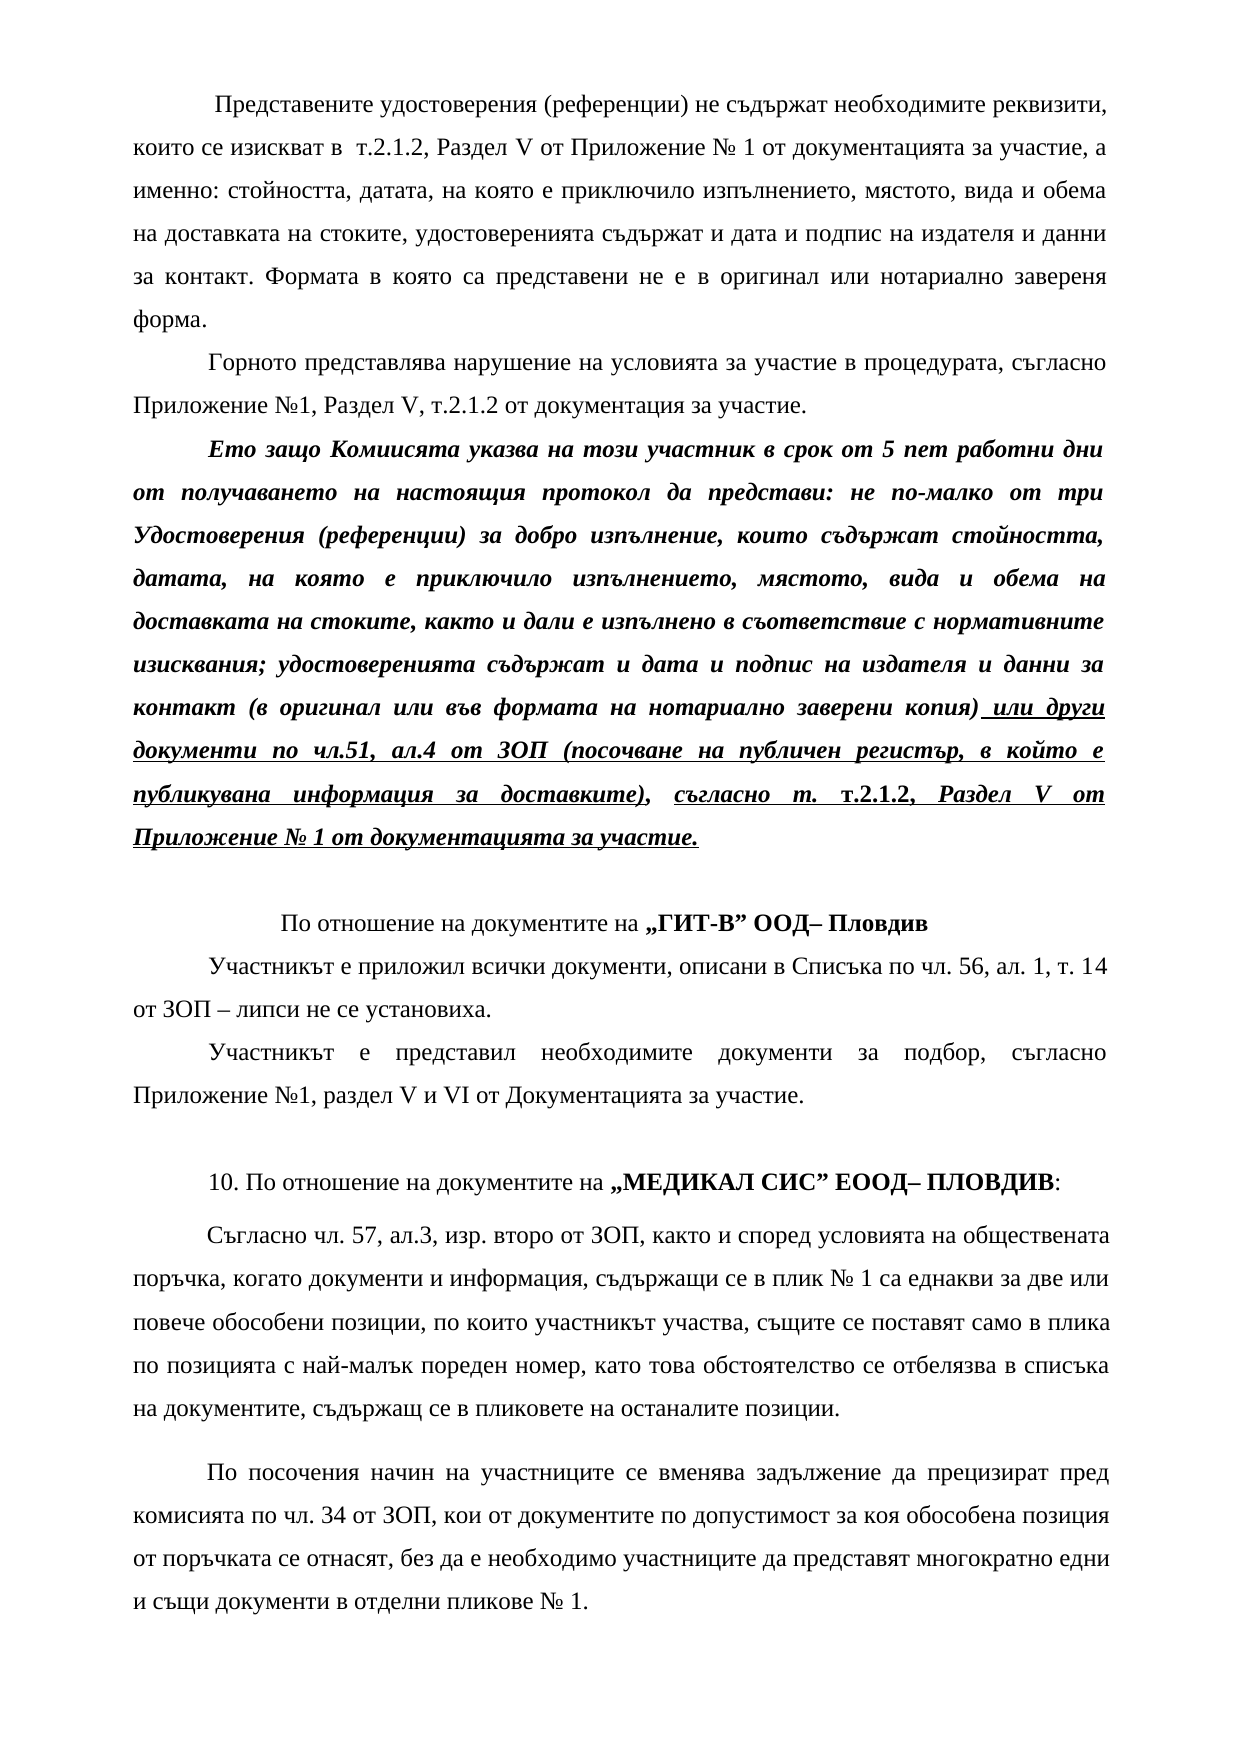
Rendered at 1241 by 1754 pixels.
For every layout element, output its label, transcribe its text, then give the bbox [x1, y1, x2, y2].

text Горното представлява нарушение на условията за участие в процедурата, съгласно Приложение №1, Раздел V, т.2.1.2 от документация за участие. [133, 347, 1107, 419]
text По посочения начин на участниците се вменява задължение да прецизират пред комисията по чл. 34 от ЗОП, кои от документите по допустимост за коя обособена позиция от поръчката се отнасят, без да е необходимо участниците да представят многократно едни и същи документи в отделни пликове № 1. [133, 1457, 1111, 1615]
text Участникът е представил необходимите документи за подбор, съгласно Приложение №1, раздел V и VI от Документацията за участие. [133, 1037, 1107, 1109]
text 10. По отношение на документите на „МЕДИКАЛ СИС” ЕООД– ПЛОВДИВ: [208, 1167, 1107, 1196]
text По отношение на документите на „ГИТ-В” ООД– Пловдив [133, 908, 1107, 937]
text Участникът е приложил всички документи, описани в Списъка по чл. 56, ал. 1, т. 14 от ЗОП – липси не се установиха. [133, 951, 1107, 1023]
text Съгласно чл. 57, ал.3, изр. второ от ЗОП, както и според условията на обществената поръчка, когато документи и информация, съдържащи се в плик № 1 са еднакви за две или повече обособени позиции, по които участникът участва, същите се поставят само в плика по позицията с най-малък пореден номер, като това обстоятелство се отбелязва в списъка на документите, съдържащ се в пликовете на останалите позиции. [133, 1220, 1111, 1422]
text Ето защо Комиисята указва на този участник в срок от 5 пет работни дни от получаването на настоящия протокол да представи: не по-малко от три Удостоверения (референции) за добро изпълнение, които съдържат стойността, датата, на която е приключило изпълнението, мястото, вида и обема на доставката на стоките, както и дали е изпълнено в съответствие с нормативните изисквания; удостоверенията съдържат и дата и подпис на издателя и данни за контакт (в оригинал или във формата на нотариално заверени копия) или други документи по чл.51, ал.4 от ЗОП (посочване на публичен регистър, в който е публикувана информация за доставките), съгласно т. т.2.1.2, Раздел V от Приложение № 1 от документацията за участие. [133, 434, 1107, 851]
text Представените удостоверения (референции) не съдържат необходимите реквизити, които се изискват в т.2.1.2, Раздел V от Приложение № 1 от документацията за участие, а именно: стойността, датата, на която е приключило изпълнението, мястото, вида и обема на доставката на стоките, удостоверенията съдържат и дата и подпис на издателя и данни за контакт. Формата в която са представени не е в оригинал или нотариално завереня форма. [133, 89, 1107, 333]
